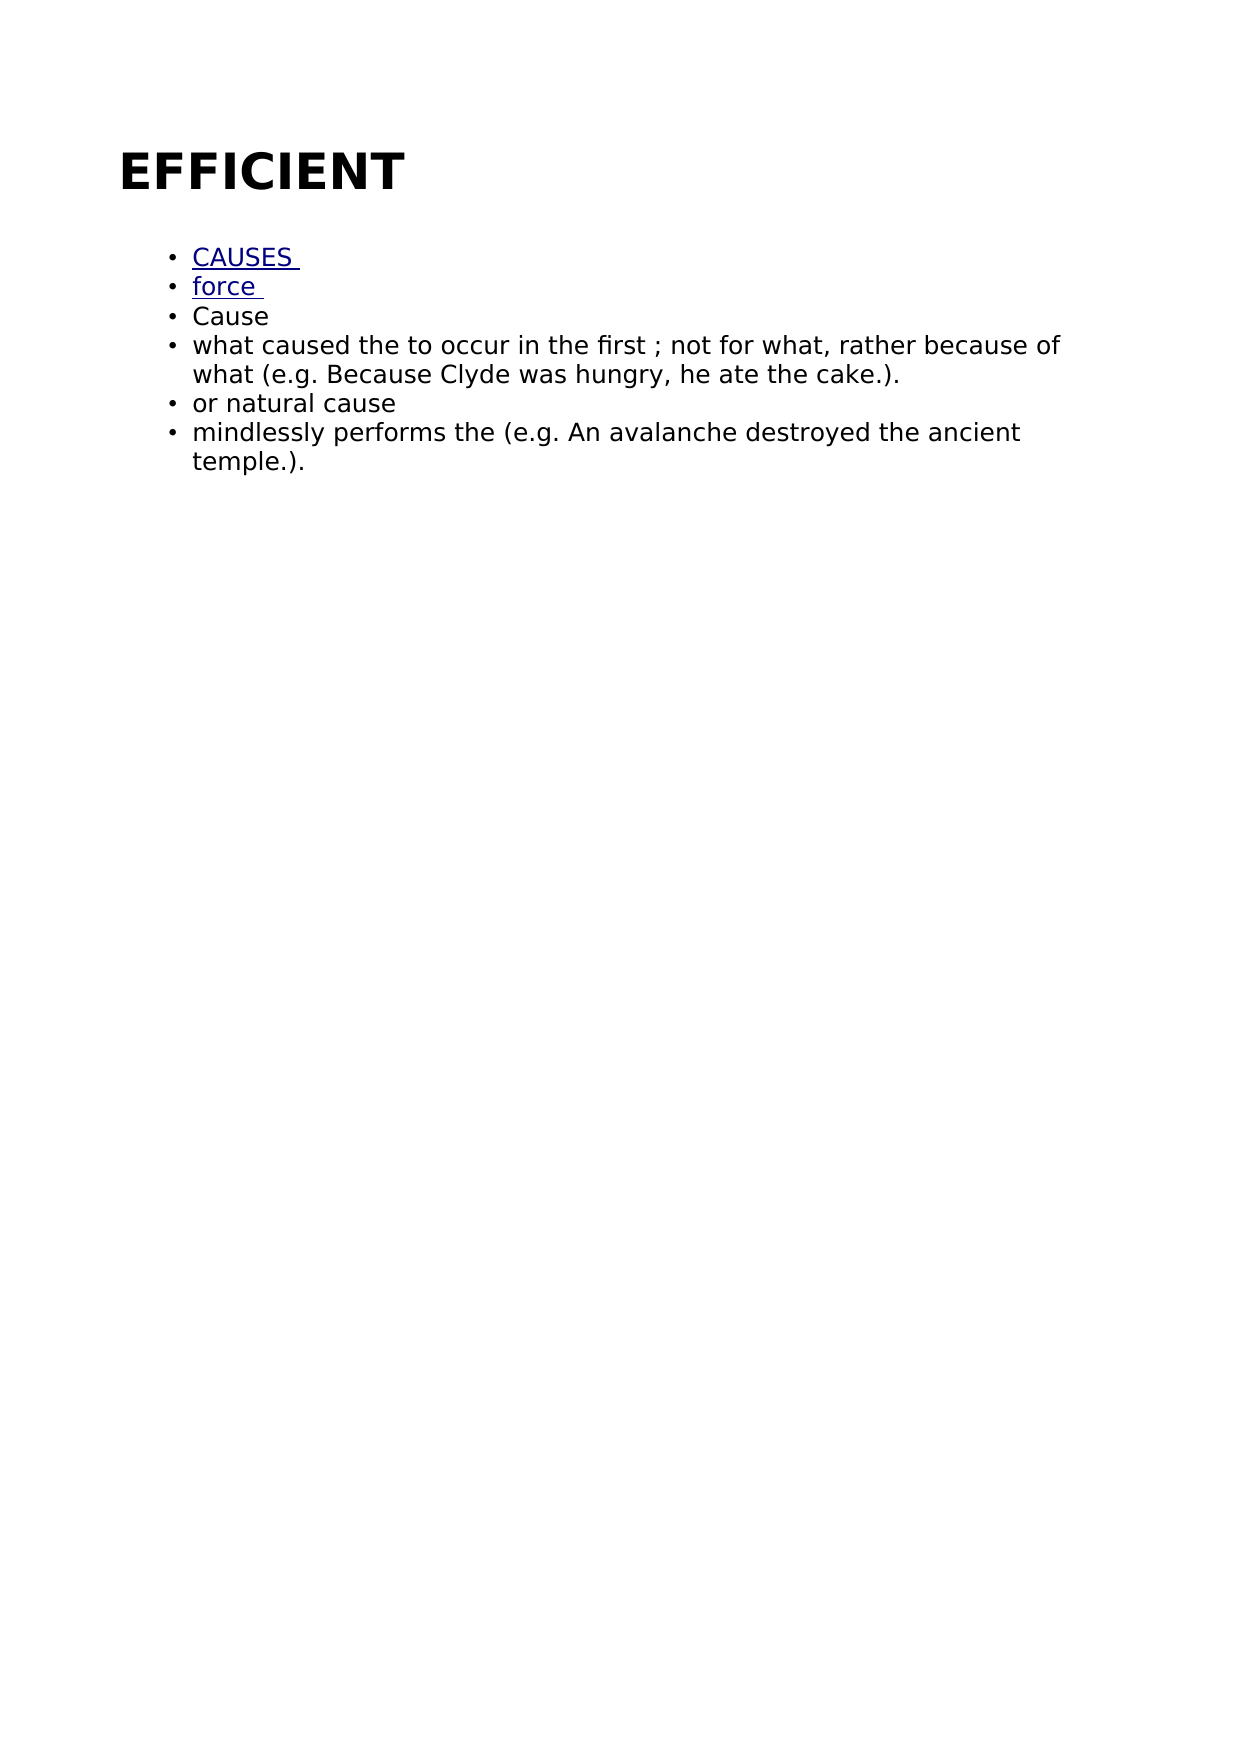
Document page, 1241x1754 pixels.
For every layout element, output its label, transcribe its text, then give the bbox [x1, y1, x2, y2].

subtitle EFFICIENT [118, 143, 1122, 201]
list force [177, 272, 1122, 302]
list CAUSES [177, 243, 1122, 272]
list Cause [177, 302, 1122, 331]
list mindlessly performs the (e.g. An avalanche destroyed the ancient temple.). [177, 418, 1122, 477]
list or natural cause [177, 389, 1122, 418]
list what caused the to occur in the first ; not for what, rather because of what (e.g. Because Clyde was hungry, he ate the cake.). [177, 331, 1122, 389]
